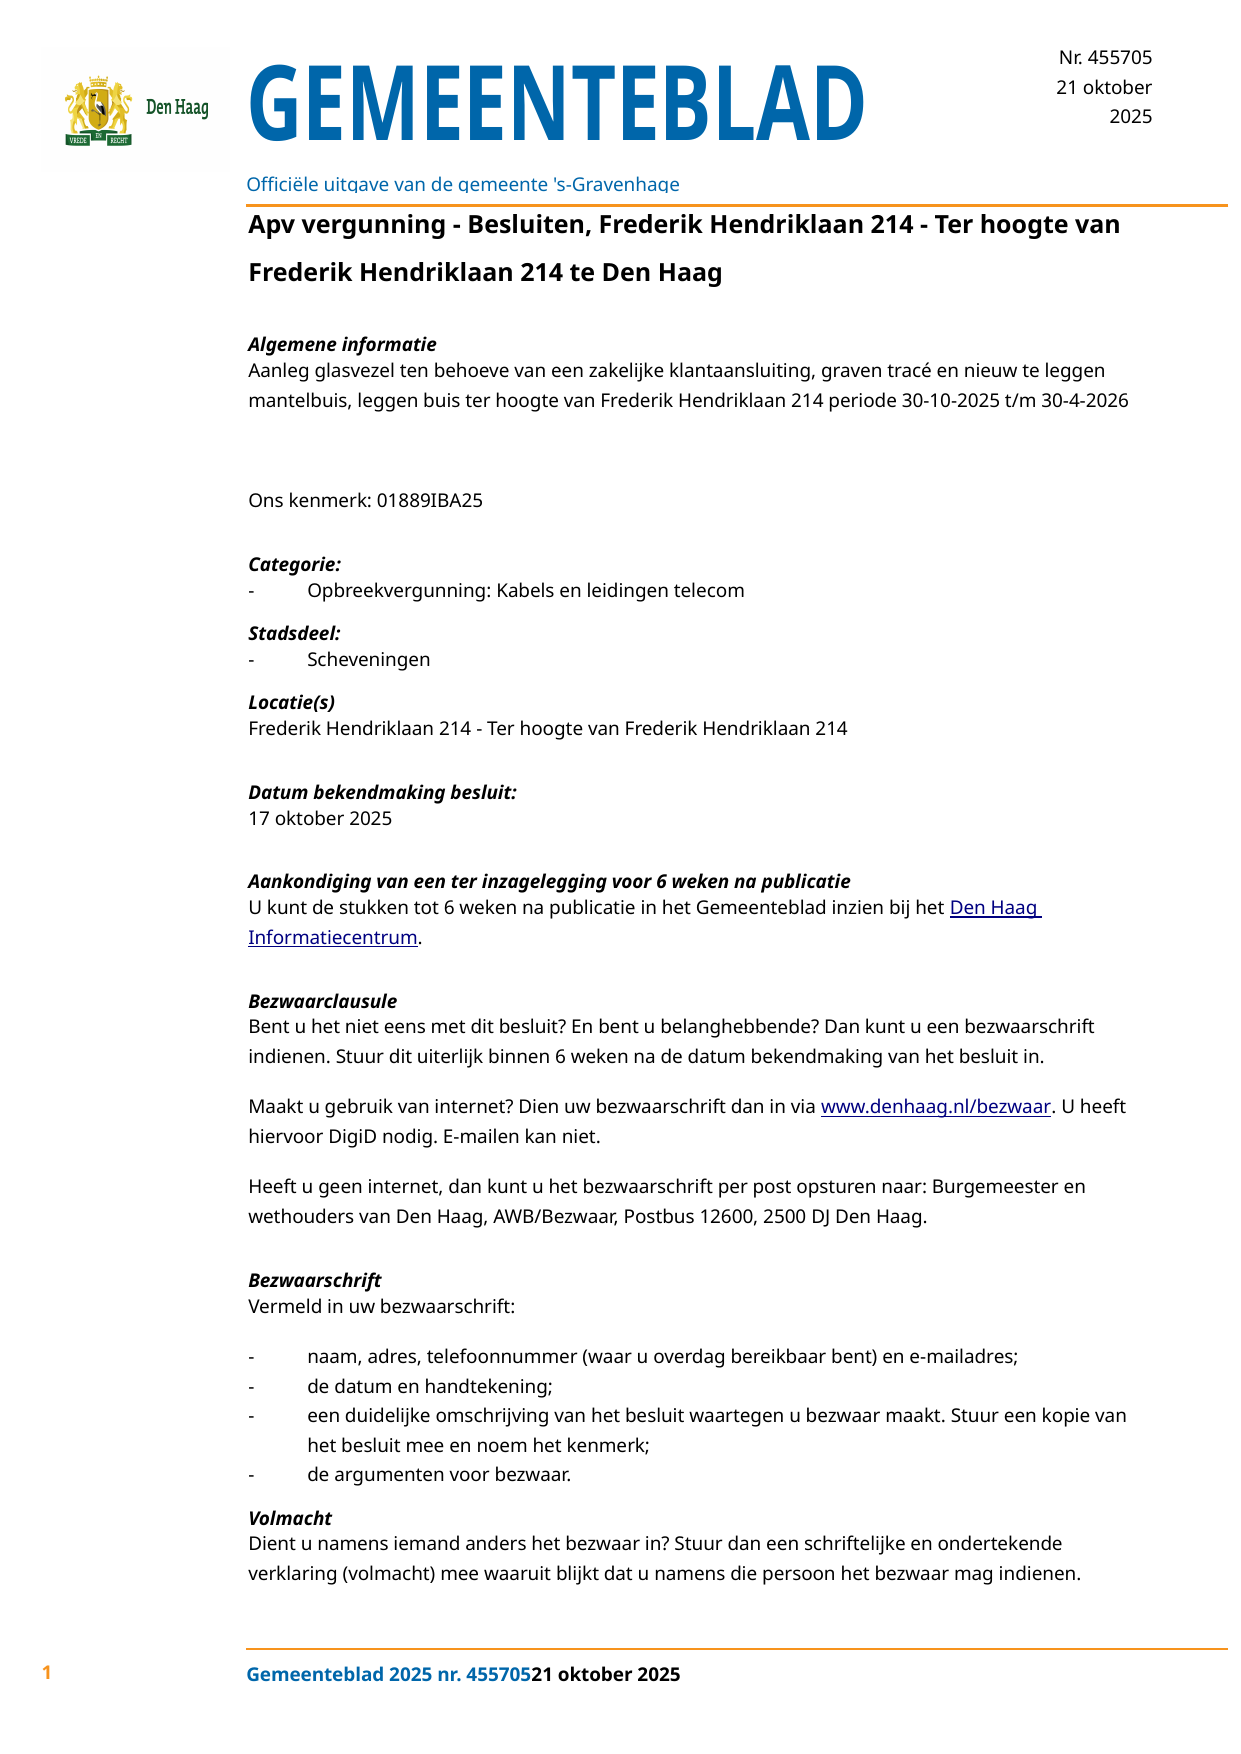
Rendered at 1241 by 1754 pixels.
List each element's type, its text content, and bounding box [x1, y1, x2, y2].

text Aankondiging van een ter inzagelegging voor 6 weken na publicatie [248, 869, 1152, 894]
text Volmacht [248, 1505, 1152, 1531]
list de datum en handtekening; [248, 1373, 1152, 1399]
text Vermeld in uw bezwaarschrift: [248, 1293, 1152, 1319]
text Locatie(s) [248, 689, 1152, 715]
text Stadsdeel: [248, 620, 1152, 646]
text Bent u het niet eens met dit besluit? En bent u belanghebbende? Dan kunt u een bezwaarschrift indienen. Stuur dit uiterlijk binnen 6 weken na de datum bekendmaking van het besluit in. [248, 1014, 1152, 1069]
list de argumenten voor bezwaar. [248, 1462, 1152, 1487]
text Aanleg glasvezel ten behoeve van een zakelijke klantaansluiting, graven tracé en nieuw te leggen mantelbuis, leggen buis ter hoogte van Frederik Hendriklaan 214 periode 30-10-2025 t/m 30-4-2026 [248, 357, 1152, 412]
list Scheveningen [248, 646, 1152, 672]
text Categorie: [248, 552, 1152, 577]
text Bezwaarclausule [248, 988, 1152, 1014]
text Algemene informatie [248, 331, 1152, 357]
text Dient u namens iemand anders het bezwaar in? Stuur dan een schriftelijke en ondertekende verklaring (volmacht) mee waaruit blijkt dat u namens die persoon het bezwaar mag indienen. [248, 1531, 1152, 1586]
text 17 oktober 2025 [248, 805, 1152, 830]
text Datum bekendmaking besluit: [248, 779, 1152, 805]
text Heeft u geen internet, dan kunt u het bezwaarschrift per post opsturen naar: Burgemeester en wethouders van Den Haag, AWB/Bezwaar, Postbus 12600, 2500 DJ Den Haag. [248, 1174, 1152, 1229]
list een duidelijke omschrijving van het besluit waartegen u bezwaar maakt. Stuur een kopie van het besluit mee en noem het kenmerk; [248, 1402, 1152, 1458]
text Bezwaarschrift [248, 1267, 1152, 1293]
picture [41, 47, 231, 172]
list Opbreekvergunning: Kabels en leidingen telecom [248, 577, 1152, 603]
list naam, adres, telefoonnummer (waar u overdag bereikbaar bent) en e-mailadres; [248, 1343, 1152, 1369]
text Frederik Hendriklaan 214 - Ter hoogte van Frederik Hendriklaan 214 [248, 715, 1152, 741]
text Ons kenmerk: 01889IBA25 [248, 488, 1152, 513]
text Apv vergunning - Besluiten, Frederik Hendriklaan 214 - Ter hoogte van Frederik Hendriklaan 214 te Den Haag [248, 207, 1152, 288]
text U kunt de stukken tot 6 weken na publicatie in het Gemeenteblad inzien bij het Den Haag Informatiecentrum. [248, 894, 1152, 950]
text Maakt u gebruik van internet? Dien uw bezwaarschrift dan in via www.denhaag.nl/bezwaar. U heeft hiervoor DigiD nodig. E-mailen kan niet. [248, 1094, 1152, 1149]
